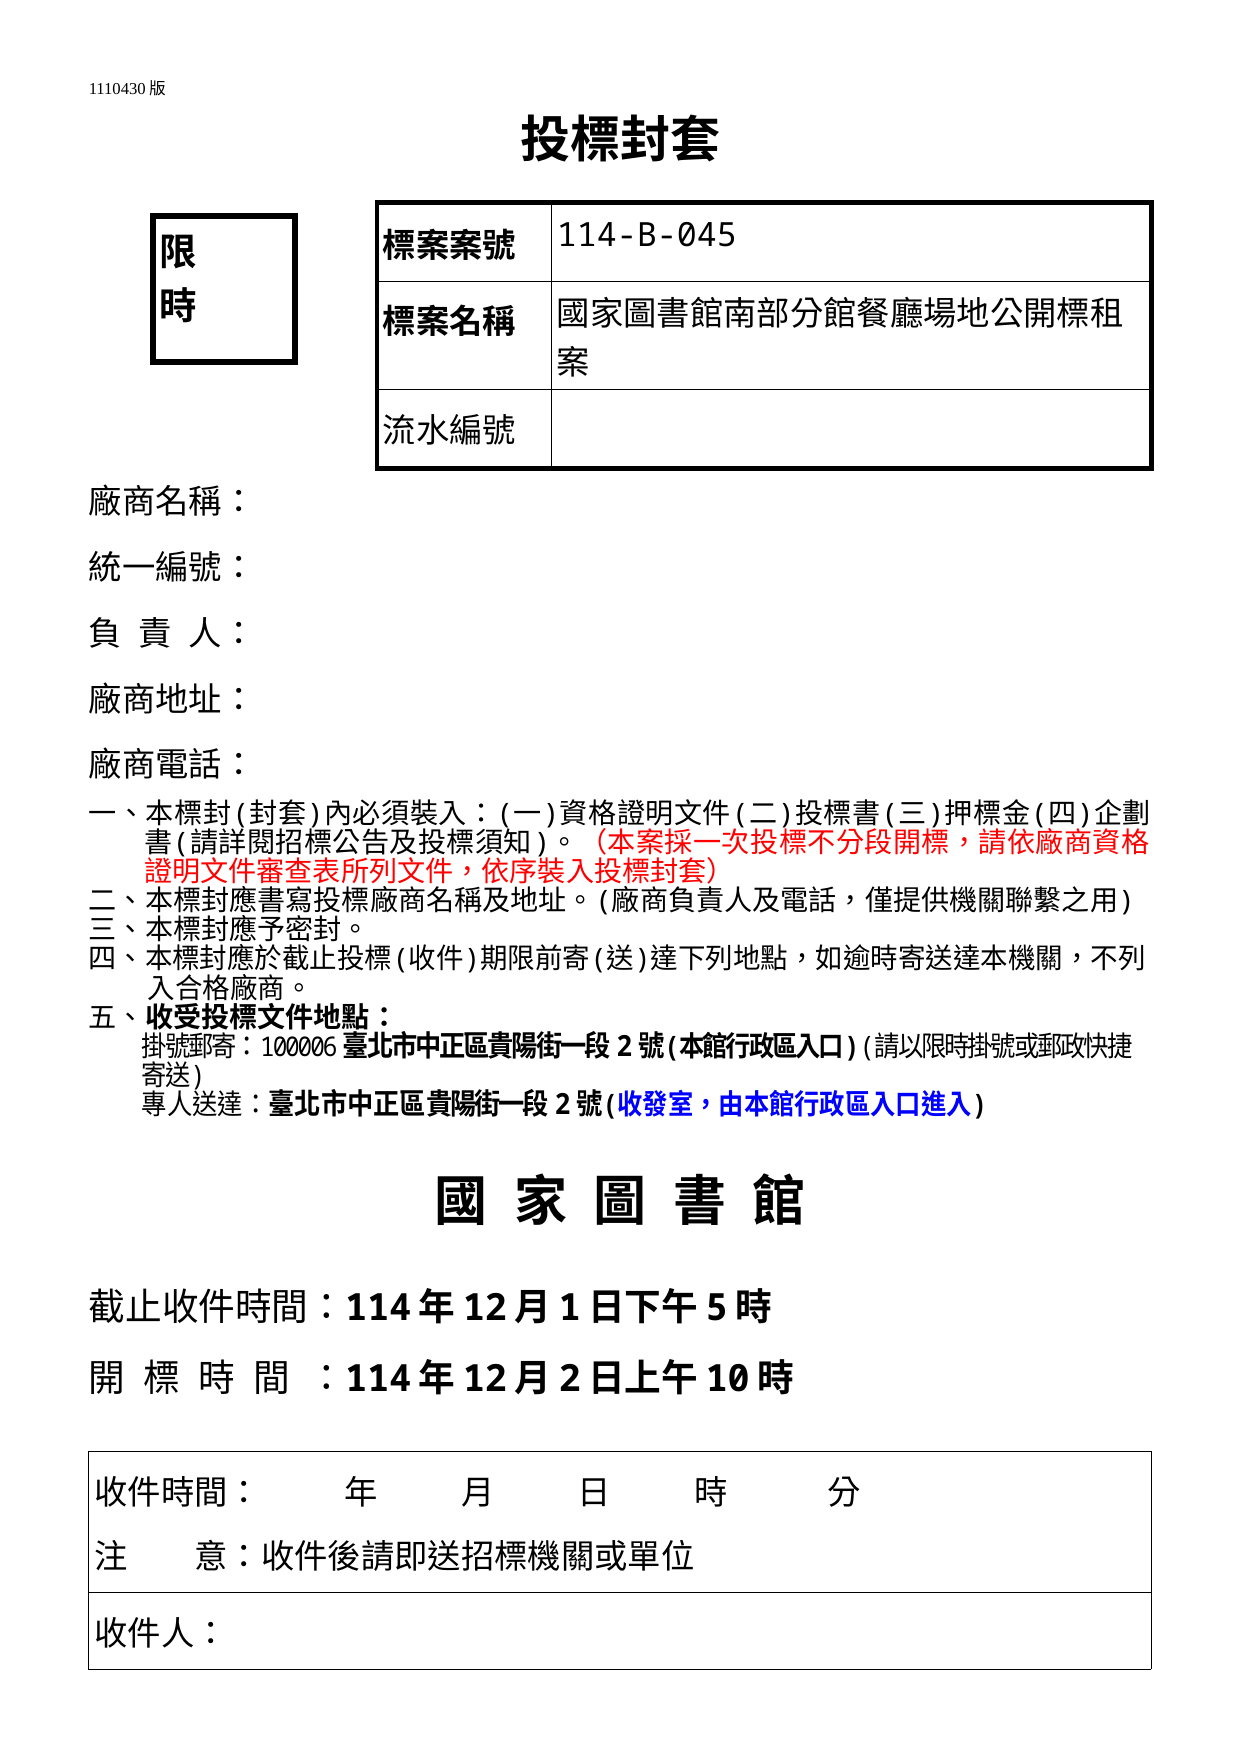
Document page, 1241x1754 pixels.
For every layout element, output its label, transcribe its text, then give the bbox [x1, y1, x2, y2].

text 廠商名稱： [88, 487, 1152, 520]
text 四、本標封應於截止投標(收件)期限前寄(送)達下列地點，如逾時寄送達本機關，不列入合格廠商。 [88, 946, 1152, 1004]
text 專人送達：臺北市中正區貴陽街一段2號(收發室，由本館行政區入口進入) [142, 1091, 1152, 1121]
text 截止收件時間：114年12月1日下午5時 [88, 1277, 1152, 1332]
table_header 標案案號 [379, 205, 551, 281]
text 掛號郵寄：100006臺北市中正區貴陽街一段2號(本館行政區入口)(請以限時掛號或郵政快捷寄送) [142, 1033, 1152, 1091]
table_cell [552, 390, 1149, 466]
text 開 標 時 間 ：114年12月2日上午10時 [88, 1348, 1152, 1402]
table_header 114-B-045 [552, 205, 1149, 281]
table_cell 標案名稱 [379, 282, 551, 389]
text 二、本標封應書寫投標廠商名稱及地址。(廠商負責人及電話，僅提供機關聯繫之用) [88, 887, 1152, 916]
table_cell 國家圖書館南部分館餐廳場地公開標租案 [552, 282, 1149, 389]
text 三、本標封應予密封。 [88, 916, 1152, 946]
text 廠商地址： [88, 684, 1152, 718]
text 廠商電話： [88, 750, 1152, 783]
text 限 時 [159, 222, 289, 330]
text 國 家 圖 書 館 [88, 1158, 1152, 1236]
text 五、收受投標文件地點： [88, 1004, 1152, 1033]
table_header 收件時間： 年 月 日 時 分 注 意：收件後請即送招標機關或單位 [89, 1452, 1151, 1592]
text 負 責 人： [88, 618, 1152, 652]
text 統一編號： [88, 553, 1152, 586]
text 投標封套 [88, 99, 1152, 172]
table_cell 流水編號 [379, 390, 551, 466]
text 一、本標封(封套)內必須裝入：(一)資格證明文件(二)投標書(三)押標金(四)企劃書(請詳閱招標公告及投標須知)。（本案採一次投標不分段開標，請依廠商資格證明文件審查表所列文件，依序裝入投標封套） [88, 800, 1152, 887]
table_cell 收件人： [89, 1593, 1151, 1668]
